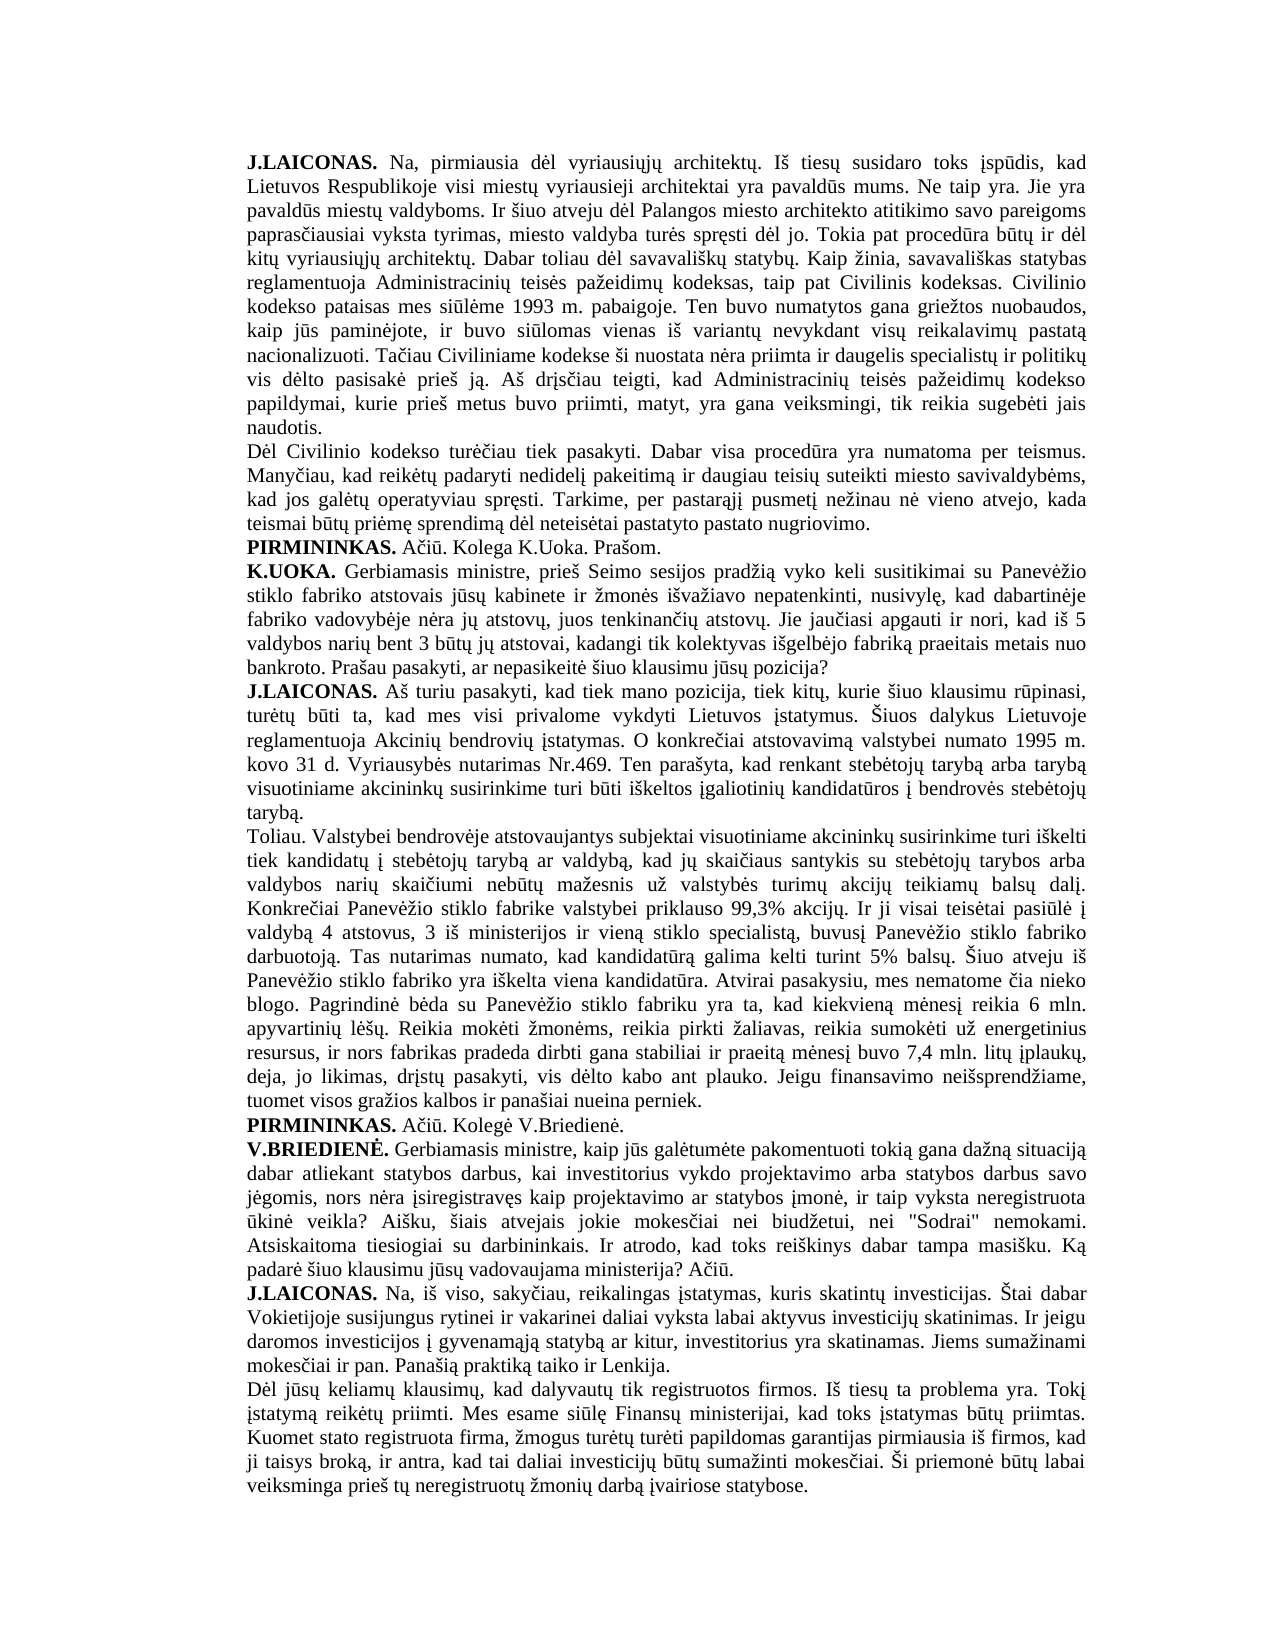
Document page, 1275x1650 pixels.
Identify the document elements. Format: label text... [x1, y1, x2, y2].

text J.LAICONAS. Na, pirmiausia dėl vyriausiųjų architektų. Iš tiesų susidaro toks įspūdis, kad Lietuvos Respublikoje visi miestų vyriausieji architektai yra pavaldūs mums. Ne taip yra. Jie yra pavaldūs miestų valdyboms. Ir šiuo atveju dėl Palangos miesto architekto atitikimo savo pareigoms paprasčiausiai vyksta tyrimas, miesto valdyba turės spręsti dėl jo. Tokia pat procedūra būtų ir dėl kitų vyriausiųjų architektų. Dabar toliau dėl savavališkų statybų. Kaip žinia, savavališkas statybas reglamentuoja Administracinių teisės pažeidimų kodeksas, taip pat Civilinis kodeksas. Civilinio kodekso pataisas mes siūlėme 1993 m. pabaigoje. Ten buvo numatytos gana griežtos nuobaudos, kaip jūs paminėjote, ir buvo siūlomas vienas iš variantų nevykdant visų reikalavimų pastatą nacionalizuoti. Tačiau Civiliniame kodekse ši nuostata nėra priimta ir daugelis specialistų ir politikų vis dėlto pasisakė prieš ją. Aš drįsčiau teigti, kad Administracinių teisės pažeidimų kodekso papildymai, kurie prieš metus buvo priimti, matyt, yra gana veiksmingi, tik reikia sugebėti jais naudotis. [247, 150, 1087, 439]
text PIRMININKAS. Ačiū. Kolega K.Uoka. Prašom. [247, 535, 1087, 559]
text J.LAICONAS. Aš turiu pasakyti, kad tiek mano pozicija, tiek kitų, kurie šiuo klausimu rūpinasi, turėtų būti ta, kad mes visi privalome vykdyti Lietuvos įstatymus. Šiuos dalykus Lietuvoje reglamentuoja Akcinių bendrovių įstatymas. O konkrečiai atstovavimą valstybei numato 1995 m. kovo 31 d. Vyriausybės nutarimas Nr.469. Ten parašyta, kad renkant stebėtojų tarybą arba tarybą visuotiniame akcininkų susirinkime turi būti iškeltos įgaliotinių kandidatūros į bendrovės stebėtojų tarybą. [247, 679, 1087, 824]
text K.UOKA. Gerbiamasis ministre, prieš Seimo sesijos pradžią vyko keli susitikimai su Panevėžio stiklo fabriko atstovais jūsų kabinete ir žmonės išvažiavo nepatenkinti, nusivylę, kad dabartinėje fabriko vadovybėje nėra jų atstovų, juos tenkinančių atstovų. Jie jaučiasi apgauti ir nori, kad iš 5 valdybos narių bent 3 būtų jų atstovai, kadangi tik kolektyvas išgelbėjo fabriką praeitais metais nuo bankroto. Prašau pasakyti, ar nepasikeitė šiuo klausimu jūsų pozicija? [247, 559, 1087, 679]
text V.BRIEDIENĖ. Gerbiamasis ministre, kaip jūs galėtumėte pakomentuoti tokią gana dažną situaciją dabar atliekant statybos darbus, kai investitorius vykdo projektavimo arba statybos darbus savo jėgomis, nors nėra įsiregistravęs kaip projektavimo ar statybos įmonė, ir taip vyksta neregistruota ūkinė veikla? Aišku, šiais atvejais jokie mokesčiai nei biudžetui, nei "Sodrai" nemokami. Atsiskaitoma tiesiogiai su darbininkais. Ir atrodo, kad toks reiškinys dabar tampa masišku. Ką padarė šiuo klausimu jūsų vadovaujama ministerija? Ačiū. [247, 1137, 1087, 1281]
text PIRMININKAS. Ačiū. Kolegė V.Briedienė. [247, 1112, 1087, 1137]
text Toliau. Valstybei bendrovėje atstovaujantys subjektai visuotiniame akcininkų susirinkime turi iškelti tiek kandidatų į stebėtojų tarybą ar valdybą, kad jų skaičiaus santykis su stebėtojų tarybos arba valdybos narių skaičiumi nebūtų mažesnis už valstybės turimų akcijų teikiamų balsų dalį. Konkrečiai Panevėžio stiklo fabrike valstybei priklauso 99,3% akcijų. Ir ji visai teisėtai pasiūlė į valdybą 4 atstovus, 3 iš ministerijos ir vieną stiklo specialistą, buvusį Panevėžio stiklo fabriko darbuotoją. Tas nutarimas numato, kad kandidatūrą galima kelti turint 5% balsų. Šiuo atveju iš Panevėžio stiklo fabriko yra iškelta viena kandidatūra. Atvirai pasakysiu, mes nematome čia nieko blogo. Pagrindinė bėda su Panevėžio stiklo fabriku yra ta, kad kiekvieną mėnesį reikia 6 mln. apyvartinių lėšų. Reikia mokėti žmonėms, reikia pirkti žaliavas, reikia sumokėti už energetinius resursus, ir nors fabrikas pradeda dirbti gana stabiliai ir praeitą mėnesį buvo 7,4 mln. litų įplaukų, deja, jo likimas, drįstų pasakyti, vis dėlto kabo ant plauko. Jeigu finansavimo neišsprendžiame, tuomet visos gražios kalbos ir panašiai nueina perniek. [247, 824, 1087, 1112]
text Dėl Civilinio kodekso turėčiau tiek pasakyti. Dabar visa procedūra yra numatoma per teismus. Manyčiau, kad reikėtų padaryti nedidelį pakeitimą ir daugiau teisių suteikti miesto savivaldybėms, kad jos galėtų operatyviau spręsti. Tarkime, per pastarąjį pusmetį nežinau nė vieno atvejo, kada teismai būtų priėmę sprendimą dėl neteisėtai pastatyto pastato nugriovimo. [247, 439, 1087, 535]
text J.LAICONAS. Na, iš viso, sakyčiau, reikalingas įstatymas, kuris skatintų investicijas. Štai dabar Vokietijoje susijungus rytinei ir vakarinei daliai vyksta labai aktyvus investicijų skatinimas. Ir jeigu daromos investicijos į gyvenamąją statybą ar kitur, investitorius yra skatinamas. Jiems sumažinami mokesčiai ir pan. Panašią praktiką taiko ir Lenkija. [247, 1281, 1087, 1377]
text Dėl jūsų keliamų klausimų, kad dalyvautų tik registruotos firmos. Iš tiesų ta problema yra. Tokį įstatymą reikėtų priimti. Mes esame siūlę Finansų ministerijai, kad toks įstatymas būtų priimtas. Kuomet stato registruota firma, žmogus turėtų turėti papildomas garantijas pirmiausia iš firmos, kad ji taisys broką, ir antra, kad tai daliai investicijų būtų sumažinti mokesčiai. Ši priemonė būtų labai veiksminga prieš tų neregistruotų žmonių darbą įvairiose statybose. [247, 1377, 1087, 1497]
